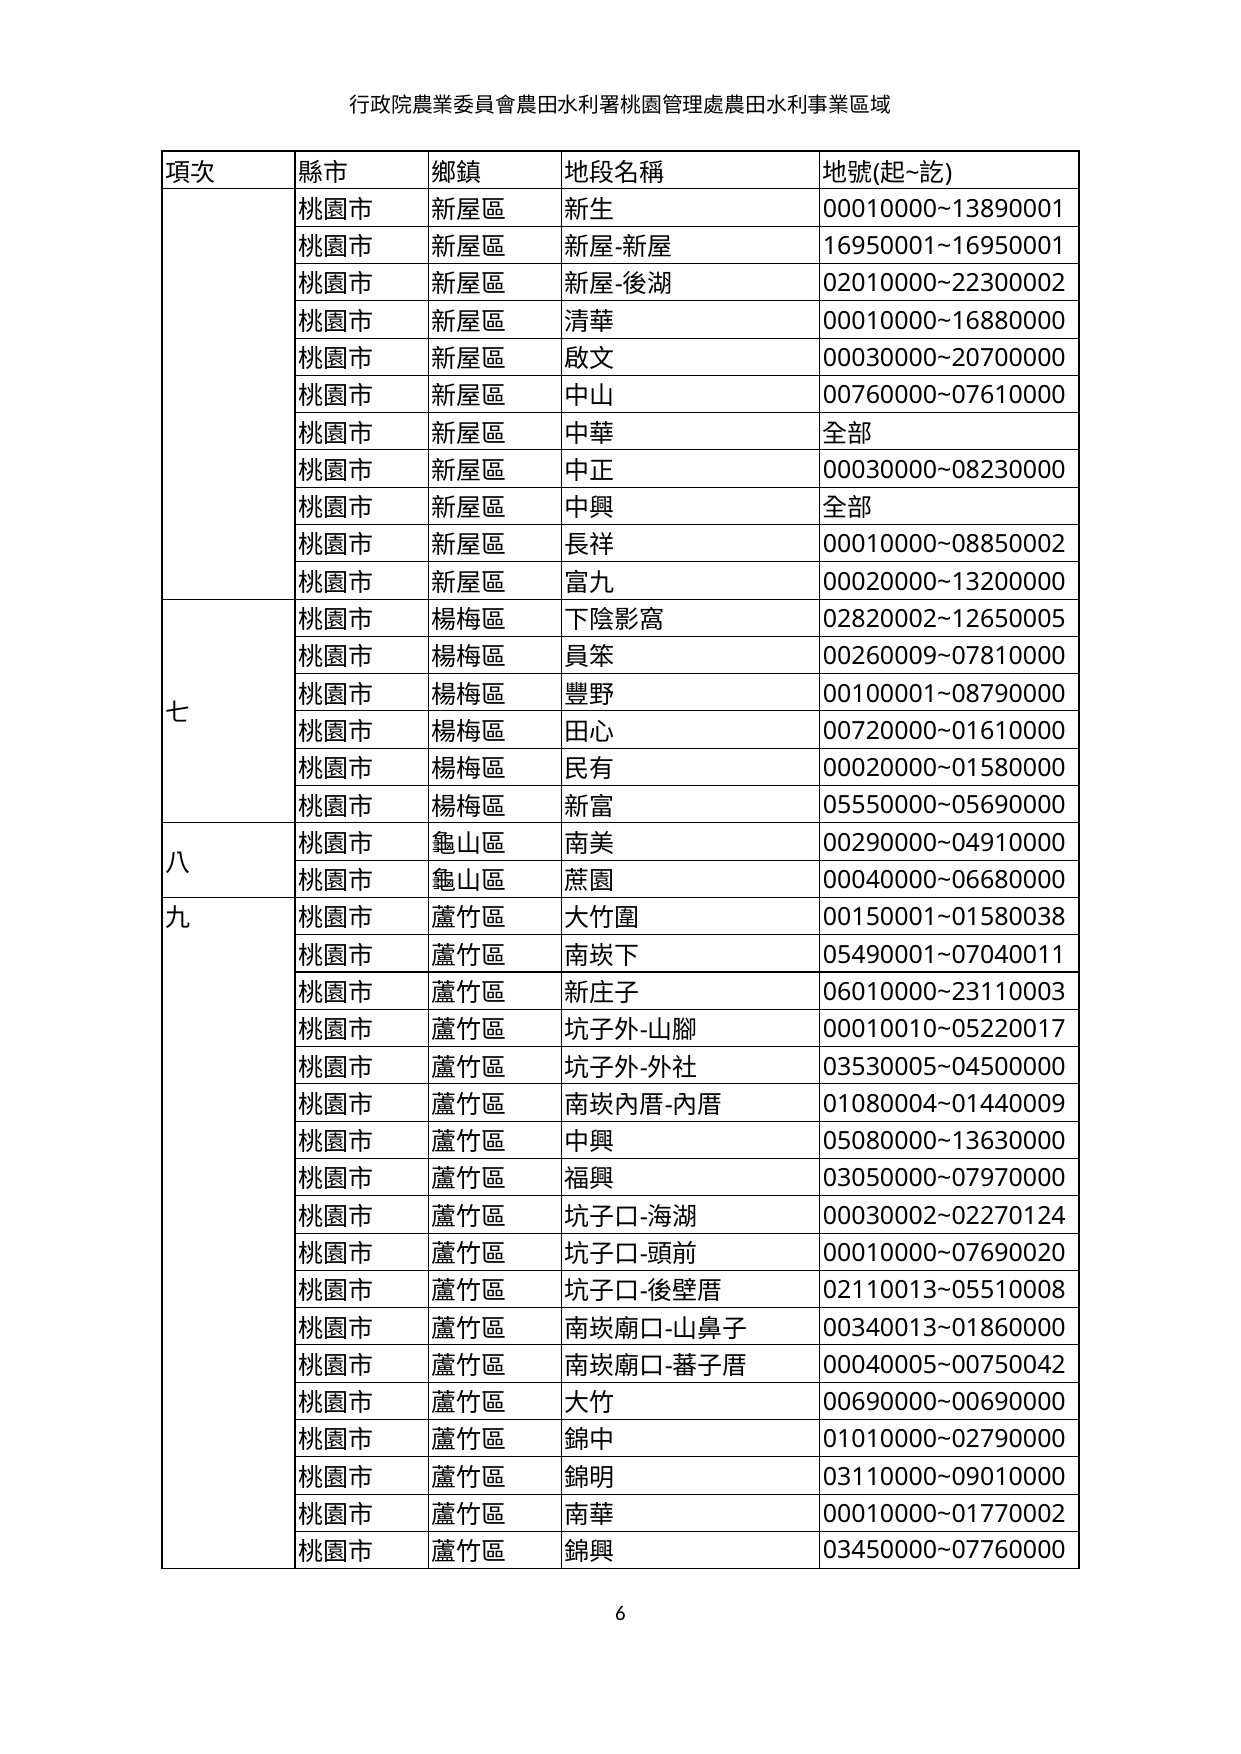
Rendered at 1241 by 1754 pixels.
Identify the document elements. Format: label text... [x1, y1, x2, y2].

table_cell 桃園市 [296, 861, 428, 897]
table_header 地段名稱 [562, 152, 819, 188]
table_cell 南崁廟口-山鼻子 [562, 1308, 819, 1344]
table_cell 八 [163, 823, 294, 897]
table_cell 桃園市 [296, 1457, 428, 1493]
table_cell 新屋區 [429, 525, 561, 561]
table_cell 蔗園 [562, 861, 819, 897]
table_cell 蘆竹區 [429, 1234, 561, 1270]
table_cell 富九 [562, 562, 819, 598]
table_cell 02110013~05510008 [820, 1271, 1078, 1307]
table_cell 桃園市 [296, 1345, 428, 1382]
table_cell 桃園市 [296, 1047, 428, 1083]
table_cell 01010000~02790000 [820, 1420, 1078, 1456]
table_cell 00100001~08790000 [820, 674, 1078, 710]
table_cell 桃園市 [296, 488, 428, 524]
table_cell 00010000~07690020 [820, 1234, 1078, 1270]
table_cell 00020000~13200000 [820, 562, 1078, 598]
table_cell 下陰影窩 [562, 600, 819, 636]
table_cell 蘆竹區 [429, 1084, 561, 1121]
table_cell 桃園市 [296, 562, 428, 598]
table_cell 00260009~07810000 [820, 637, 1078, 673]
table_cell 楊梅區 [429, 674, 561, 710]
table_cell [163, 189, 294, 598]
table_cell 新屋區 [429, 339, 561, 375]
table_cell 楊梅區 [429, 711, 561, 748]
table_cell 桃園市 [296, 898, 428, 934]
table_cell 桃園市 [296, 1122, 428, 1158]
table_cell 00290000~04910000 [820, 823, 1078, 859]
table_cell 坑子外-山腳 [562, 1010, 819, 1046]
table_cell 蘆竹區 [429, 1010, 561, 1046]
table_cell 00150001~01580038 [820, 898, 1078, 934]
table_cell 中正 [562, 450, 819, 487]
table_cell 新屋區 [429, 264, 561, 300]
table_cell 新屋區 [429, 450, 561, 487]
table_cell 蘆竹區 [429, 1122, 561, 1158]
table_cell 桃園市 [296, 227, 428, 263]
table_cell 03450000~07760000 [820, 1532, 1078, 1568]
table_cell 南崁下 [562, 935, 819, 971]
table_cell 桃園市 [296, 1532, 428, 1568]
table_cell 新屋-新屋 [562, 227, 819, 263]
table_cell 南崁內厝-內厝 [562, 1084, 819, 1121]
table_cell 蘆竹區 [429, 1383, 561, 1419]
table_cell 16950001~16950001 [820, 227, 1078, 263]
table_cell 啟文 [562, 339, 819, 375]
table_cell 蘆竹區 [429, 935, 561, 971]
table_cell 楊梅區 [429, 749, 561, 785]
table_cell 蘆竹區 [429, 1420, 561, 1456]
table_cell 00030002~02270124 [820, 1196, 1078, 1232]
table_cell 00030000~20700000 [820, 339, 1078, 375]
table_cell 新屋區 [429, 413, 561, 449]
table_cell 田心 [562, 711, 819, 748]
table_cell 06010000~23110003 [820, 973, 1078, 1009]
table_cell 新屋-後湖 [562, 264, 819, 300]
table_cell 蘆竹區 [429, 1159, 561, 1195]
table_cell 00010010~05220017 [820, 1010, 1078, 1046]
table_cell 民有 [562, 749, 819, 785]
table_cell 02820002~12650005 [820, 600, 1078, 636]
table_cell 蘆竹區 [429, 1271, 561, 1307]
table_cell 桃園市 [296, 1420, 428, 1456]
table_cell 桃園市 [296, 1308, 428, 1344]
table_cell 七 [163, 600, 294, 822]
table_cell 05490001~07040011 [820, 935, 1078, 971]
table_cell 豐野 [562, 674, 819, 710]
table_header 鄉鎮 [429, 152, 561, 188]
table_cell 新屋區 [429, 189, 561, 226]
table_cell 桃園市 [296, 1383, 428, 1419]
table_header 項次 [163, 152, 294, 188]
table_cell 中山 [562, 376, 819, 412]
table_cell 03050000~07970000 [820, 1159, 1078, 1195]
table_cell 01080004~01440009 [820, 1084, 1078, 1121]
table_cell 坑子口-頭前 [562, 1234, 819, 1270]
table_cell 00010000~01770002 [820, 1495, 1078, 1531]
table_cell 蘆竹區 [429, 1345, 561, 1382]
table_cell 桃園市 [296, 1234, 428, 1270]
table_cell 大竹圍 [562, 898, 819, 934]
table_cell 桃園市 [296, 450, 428, 487]
table_cell 桃園市 [296, 1495, 428, 1531]
table_cell 桃園市 [296, 264, 428, 300]
table_cell 南崁廟口-蕃子厝 [562, 1345, 819, 1382]
table_cell 南華 [562, 1495, 819, 1531]
table_cell 03110000~09010000 [820, 1457, 1078, 1493]
table_cell 蘆竹區 [429, 1047, 561, 1083]
table_cell 龜山區 [429, 861, 561, 897]
table_cell 03530005~04500000 [820, 1047, 1078, 1083]
table_cell 坑子口-海湖 [562, 1196, 819, 1232]
table_cell 00020000~01580000 [820, 749, 1078, 785]
table_cell 00690000~00690000 [820, 1383, 1078, 1419]
table_cell 楊梅區 [429, 637, 561, 673]
table_header 縣市 [296, 152, 428, 188]
table_cell 蘆竹區 [429, 973, 561, 1009]
table_cell 桃園市 [296, 786, 428, 822]
table_cell 00720000~01610000 [820, 711, 1078, 748]
table_cell 桃園市 [296, 1196, 428, 1232]
table_cell 中華 [562, 413, 819, 449]
table_cell 蘆竹區 [429, 1308, 561, 1344]
table_cell 福興 [562, 1159, 819, 1195]
table_cell 蘆竹區 [429, 1457, 561, 1493]
table_cell 00040005~00750042 [820, 1345, 1078, 1382]
table_cell 楊梅區 [429, 786, 561, 822]
table_cell 00010000~16880000 [820, 301, 1078, 337]
table_cell 新生 [562, 189, 819, 226]
table_cell 桃園市 [296, 674, 428, 710]
table_cell 桃園市 [296, 339, 428, 375]
table_cell 05550000~05690000 [820, 786, 1078, 822]
table_cell 00760000~07610000 [820, 376, 1078, 412]
table_cell 蘆竹區 [429, 898, 561, 934]
table_cell 大竹 [562, 1383, 819, 1419]
table_cell 桃園市 [296, 376, 428, 412]
table_cell 坑子外-外社 [562, 1047, 819, 1083]
table_cell 02010000~22300002 [820, 264, 1078, 300]
table_cell 桃園市 [296, 1010, 428, 1046]
table_cell 龜山區 [429, 823, 561, 859]
table_cell 中興 [562, 1122, 819, 1158]
table_cell 蘆竹區 [429, 1532, 561, 1568]
table_cell 錦中 [562, 1420, 819, 1456]
table_cell 05080000~13630000 [820, 1122, 1078, 1158]
table_cell 蘆竹區 [429, 1495, 561, 1531]
table_cell 00040000~06680000 [820, 861, 1078, 897]
table_cell 桃園市 [296, 1159, 428, 1195]
table_cell 中興 [562, 488, 819, 524]
table_cell 桃園市 [296, 1084, 428, 1121]
table_cell 九 [163, 898, 294, 1568]
table_cell 新屋區 [429, 301, 561, 337]
table_cell 蘆竹區 [429, 1196, 561, 1232]
table_cell 新屋區 [429, 376, 561, 412]
table_cell 桃園市 [296, 935, 428, 971]
table_cell 全部 [820, 488, 1078, 524]
table_cell 桃園市 [296, 637, 428, 673]
table_cell 新屋區 [429, 488, 561, 524]
table_header 地號(起~訖) [820, 152, 1078, 188]
table_cell 桃園市 [296, 1271, 428, 1307]
table_cell 新屋區 [429, 227, 561, 263]
table_cell 00340013~01860000 [820, 1308, 1078, 1344]
table_cell 清華 [562, 301, 819, 337]
table_cell 00030000~08230000 [820, 450, 1078, 487]
table_cell 桃園市 [296, 189, 428, 226]
table_cell 員笨 [562, 637, 819, 673]
table_cell 南美 [562, 823, 819, 859]
table_cell 新富 [562, 786, 819, 822]
table_cell 桃園市 [296, 823, 428, 859]
table_cell 00010000~08850002 [820, 525, 1078, 561]
table_cell 錦明 [562, 1457, 819, 1493]
table_cell 新庄子 [562, 973, 819, 1009]
table_cell 桃園市 [296, 413, 428, 449]
table_cell 桃園市 [296, 600, 428, 636]
table_cell 楊梅區 [429, 600, 561, 636]
table_cell 桃園市 [296, 749, 428, 785]
table_cell 桃園市 [296, 973, 428, 1009]
table_cell 新屋區 [429, 562, 561, 598]
table_cell 長祥 [562, 525, 819, 561]
table_cell 錦興 [562, 1532, 819, 1568]
table_cell 坑子口-後壁厝 [562, 1271, 819, 1307]
table_cell 全部 [820, 413, 1078, 449]
table_cell 桃園市 [296, 525, 428, 561]
table_cell 桃園市 [296, 301, 428, 337]
table_cell 桃園市 [296, 711, 428, 748]
table_cell 00010000~13890001 [820, 189, 1078, 226]
